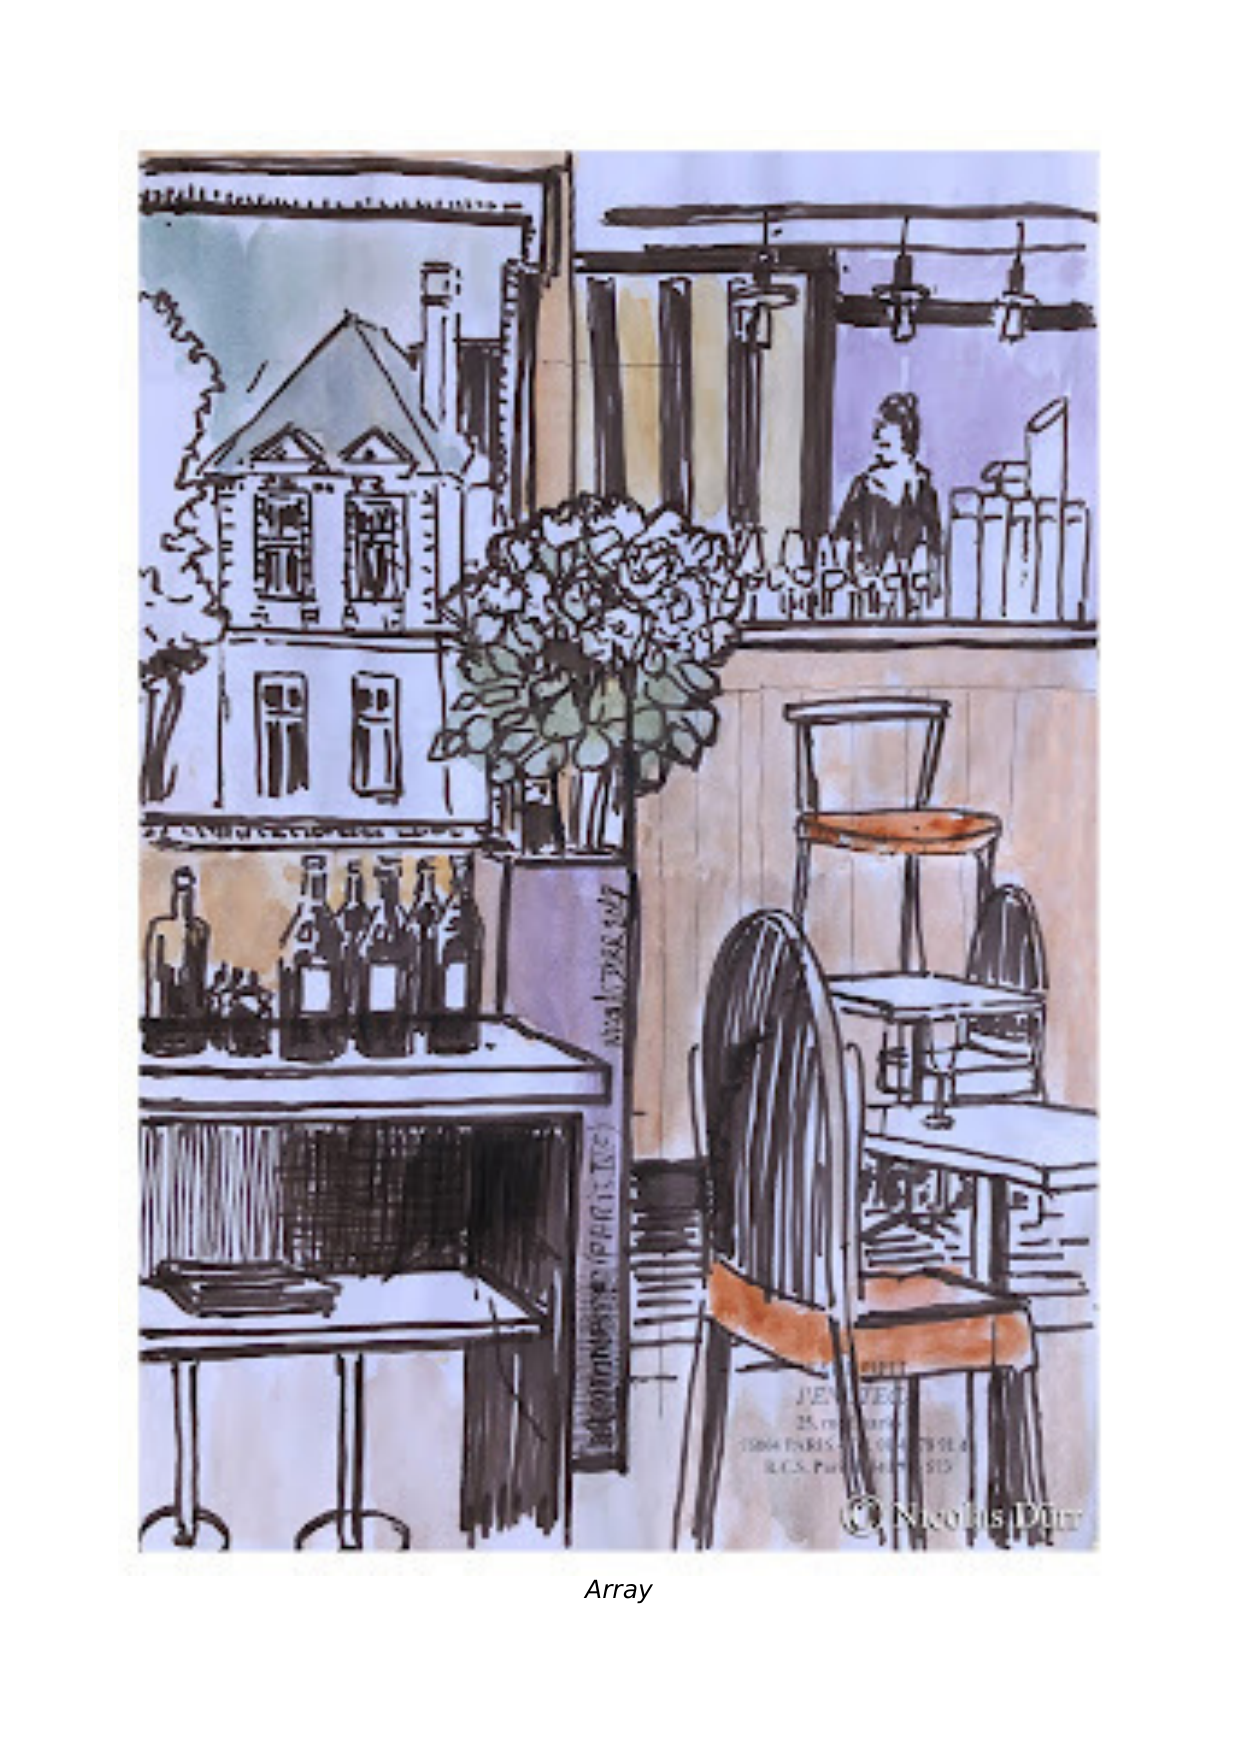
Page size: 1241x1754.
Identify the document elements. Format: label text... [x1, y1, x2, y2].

text Array [118, 1576, 1122, 1604]
picture [118, 130, 1123, 1576]
